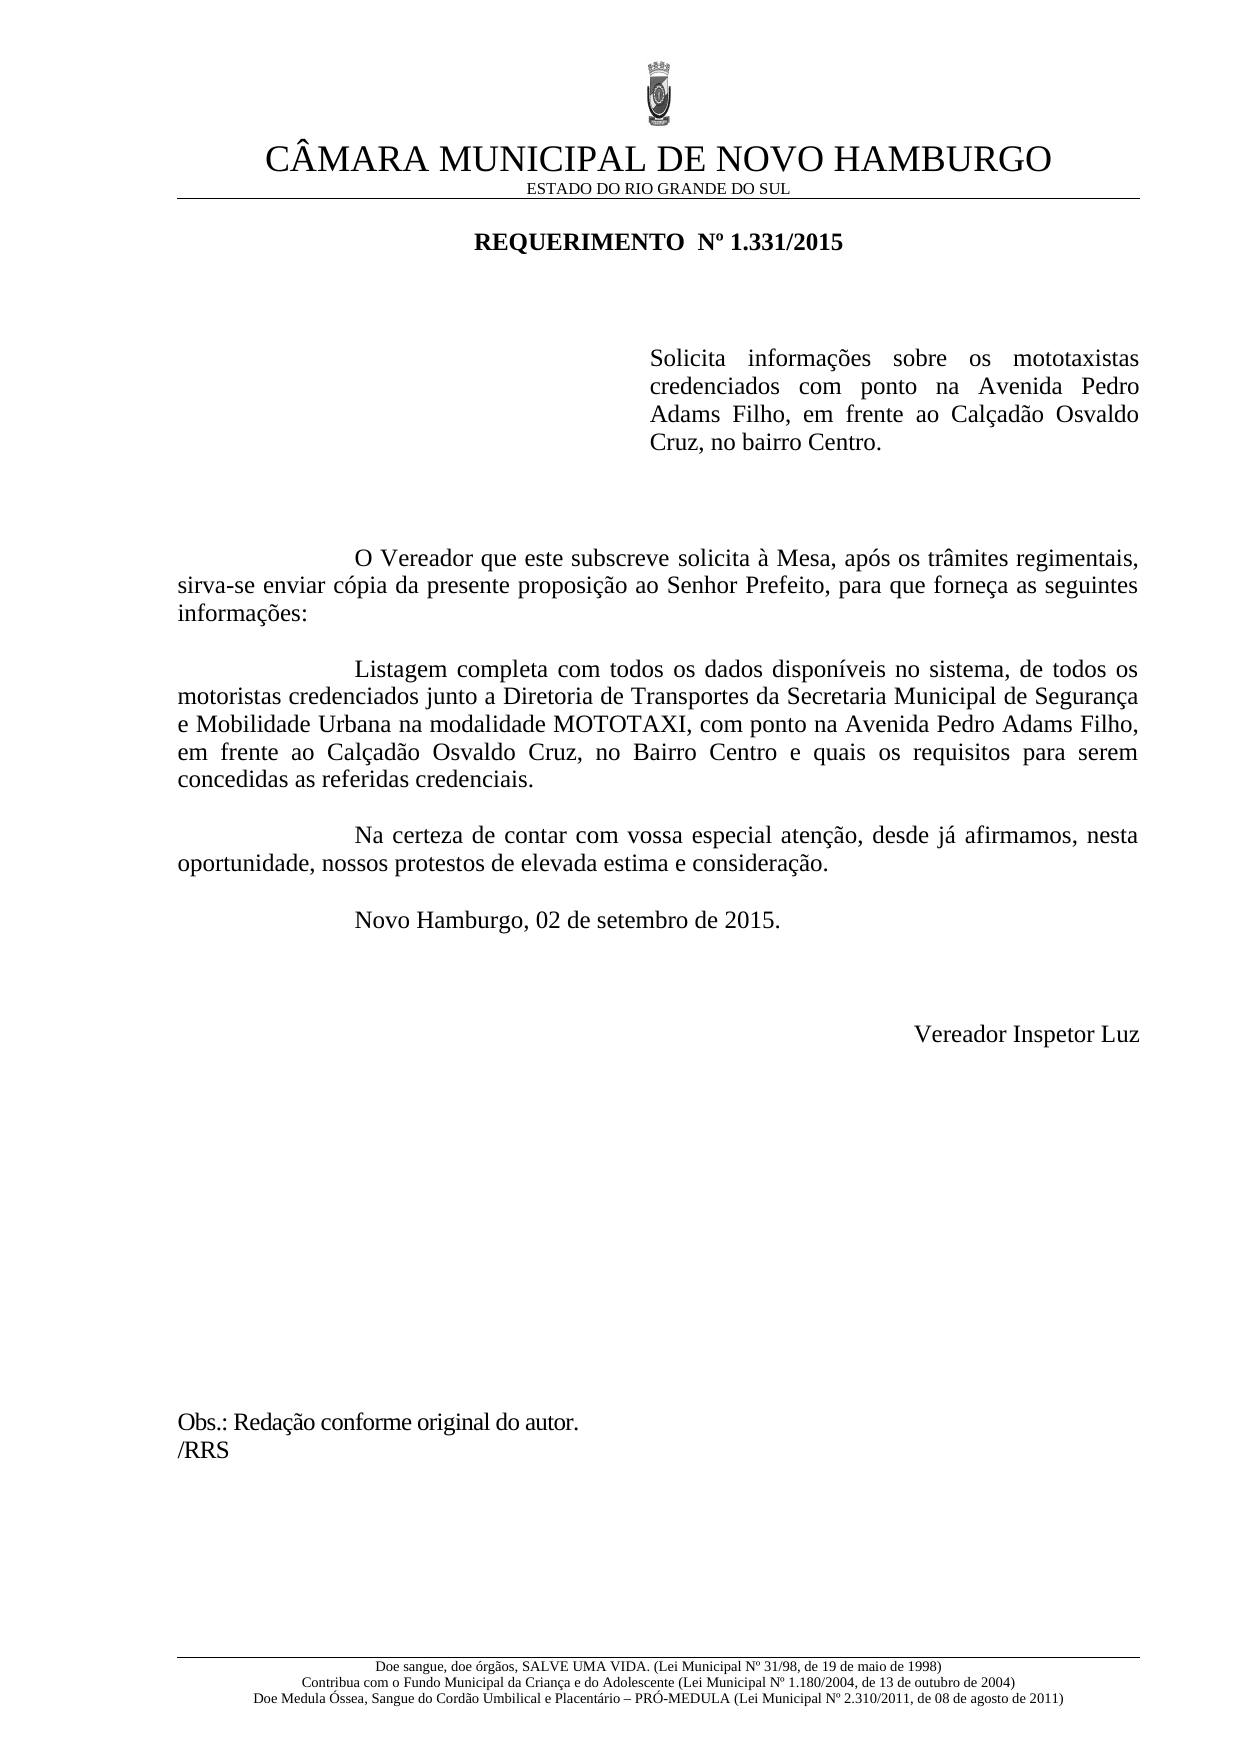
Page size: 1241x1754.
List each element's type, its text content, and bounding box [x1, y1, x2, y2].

text Vereador Inspetor Luz [177, 1020, 1140, 1048]
text O Vereador que este subscreve solicita à Mesa, após os trâmites regimentais, sirva-se enviar cópia da presente proposição ao Senhor Prefeito, para que forneça as seguintes informações: [177, 544, 1140, 627]
text /RRS [177, 1436, 1140, 1464]
text Novo Hamburgo, 02 de setembro de 2015. [177, 906, 1140, 934]
text Na certeza de contar com vossa especial atenção, desde já afirmamos, nesta oportunidade, nossos protestos de elevada estima e consideração. [177, 821, 1140, 876]
text Solicita informações sobre os mototaxistas credenciados com ponto na Avenida Pedro Adams Filho, em frente ao Calçadão Osvaldo Cruz, no bairro Centro. [649, 344, 1140, 455]
text REQUERIMENTO Nº 1.331/2015 [177, 228, 1140, 256]
text Listagem completa com todos os dados disponíveis no sistema, de todos os motoristas credenciados junto a Diretoria de Transportes da Secretaria Municipal de Segurança e Mobilidade Urbana na modalidade MOTOTAXI, com ponto na Avenida Pedro Adams Filho, em frente ao Calçadão Osvaldo Cruz, no Bairro Centro e quais os requisitos para serem concedidas as referidas credenciais. [177, 655, 1140, 793]
text Obs.: Redação conforme original do autor. [177, 1408, 1140, 1436]
